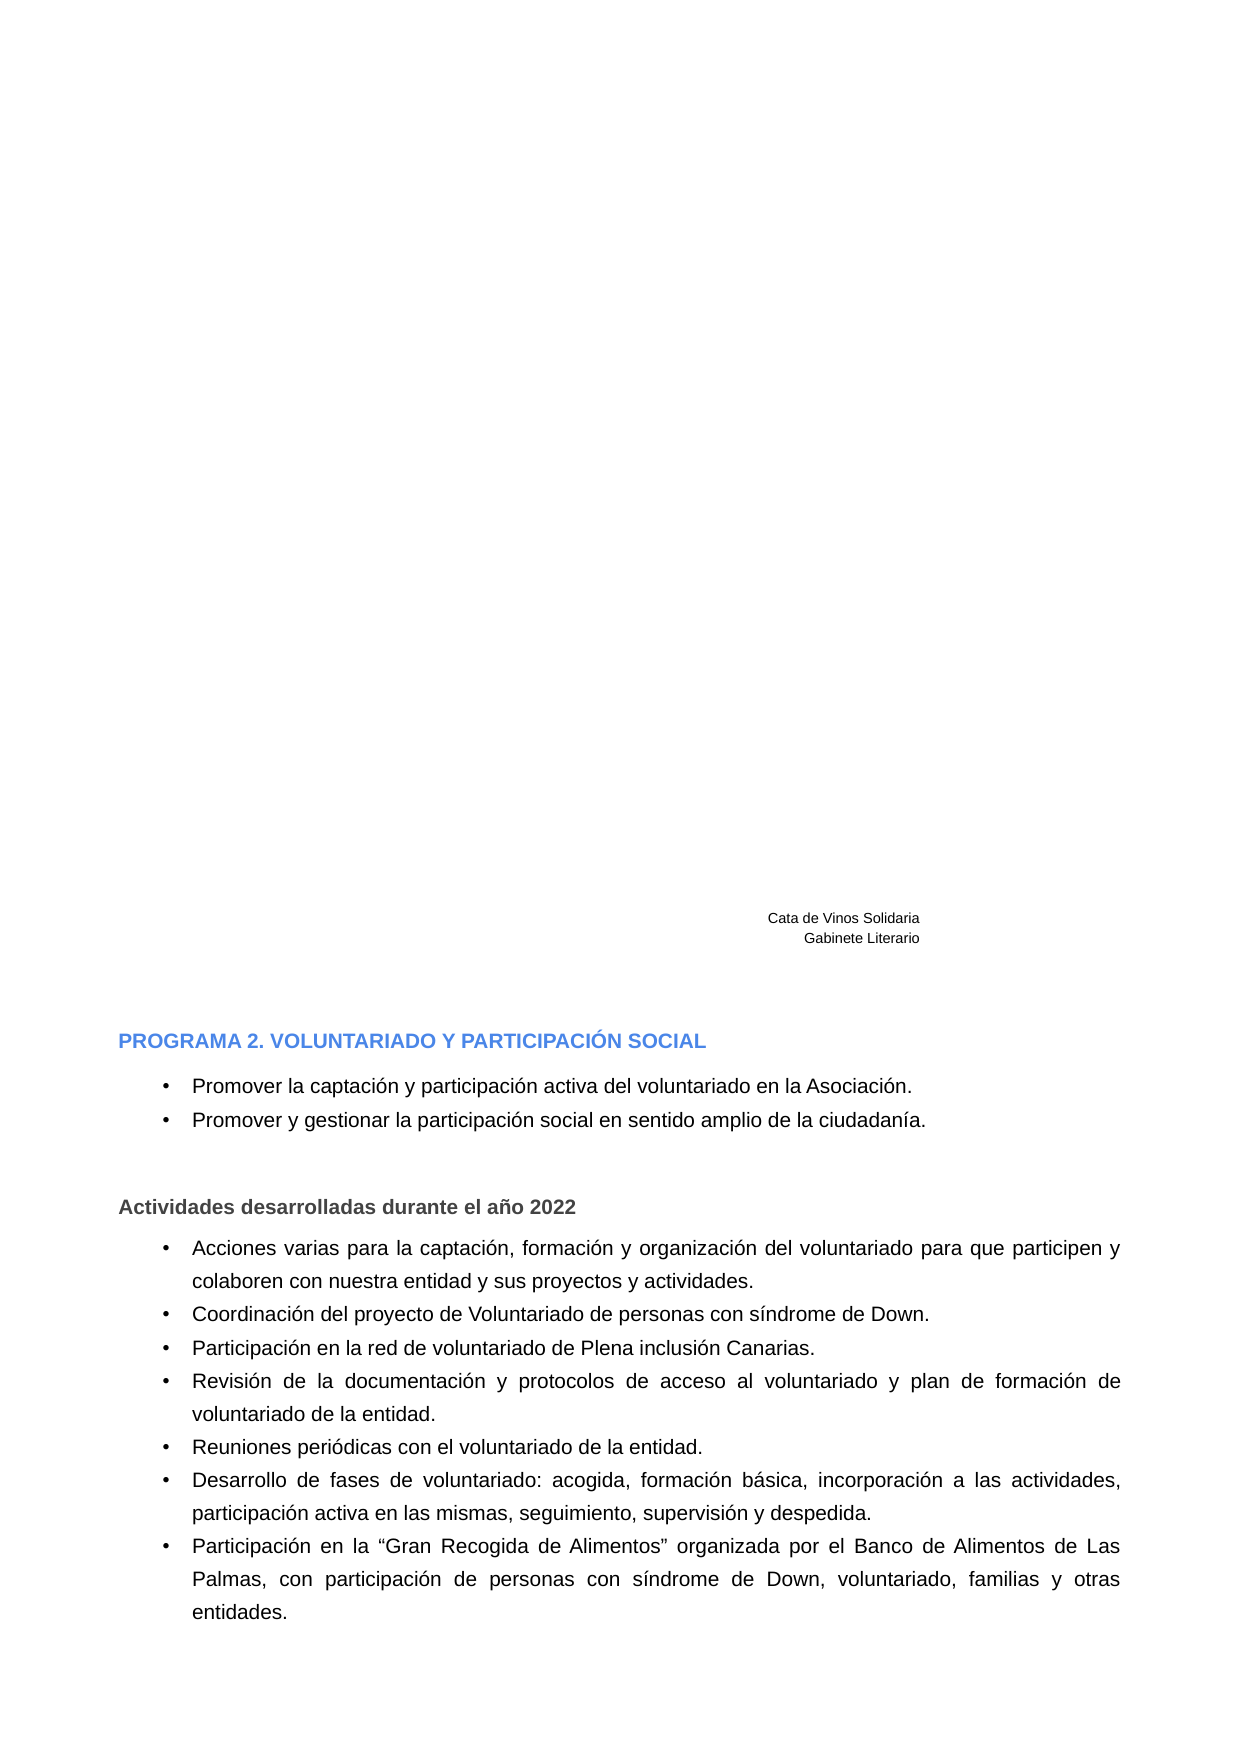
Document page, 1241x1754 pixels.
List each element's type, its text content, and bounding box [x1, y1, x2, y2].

list Reuniones periódicas con el voluntariado de la entidad. [162, 1434, 1122, 1459]
list Participación en la red de voluntariado de Plena inclusión Canarias. [162, 1335, 1122, 1359]
list Desarrollo de fases de voluntariado: acogida, formación básica, incorporación a las actividades, participación activa en las mismas, seguimiento, supervisión y despedida. [162, 1468, 1122, 1525]
list Coordinación del proyecto de Voluntariado de personas con síndrome de Down. [162, 1302, 1122, 1326]
list Participación en la “Gran Recogida de Alimentos” organizada por el Banco de Alimentos de Las Palmas, con participación de personas con síndrome de Down, voluntariado, familias y otras entidades. [162, 1534, 1122, 1624]
list Promover la captación y participación activa del voluntariado en la Asociación. [162, 1074, 1122, 1098]
list Revisión de la documentación y protocolos de acceso al voluntariado y plan de formación de voluntariado de la entidad. [162, 1368, 1122, 1426]
subtitle Actividades desarrolladas durante el año 2022 [118, 1195, 1122, 1219]
text Cata de Vinos Solidaria [118, 910, 920, 927]
text Gabinete Literario [118, 930, 920, 947]
list Acciones varias para la captación, formación y organización del voluntariado para que participen y colaboren con nuestra entidad y sus proyectos y actividades. [162, 1236, 1122, 1293]
list Promover y gestionar la participación social en sentido amplio de la ciudadanía. [162, 1107, 1122, 1131]
subtitle PROGRAMA 2. VOLUNTARIADO Y PARTICIPACIÓN SOCIAL [118, 1029, 1122, 1053]
